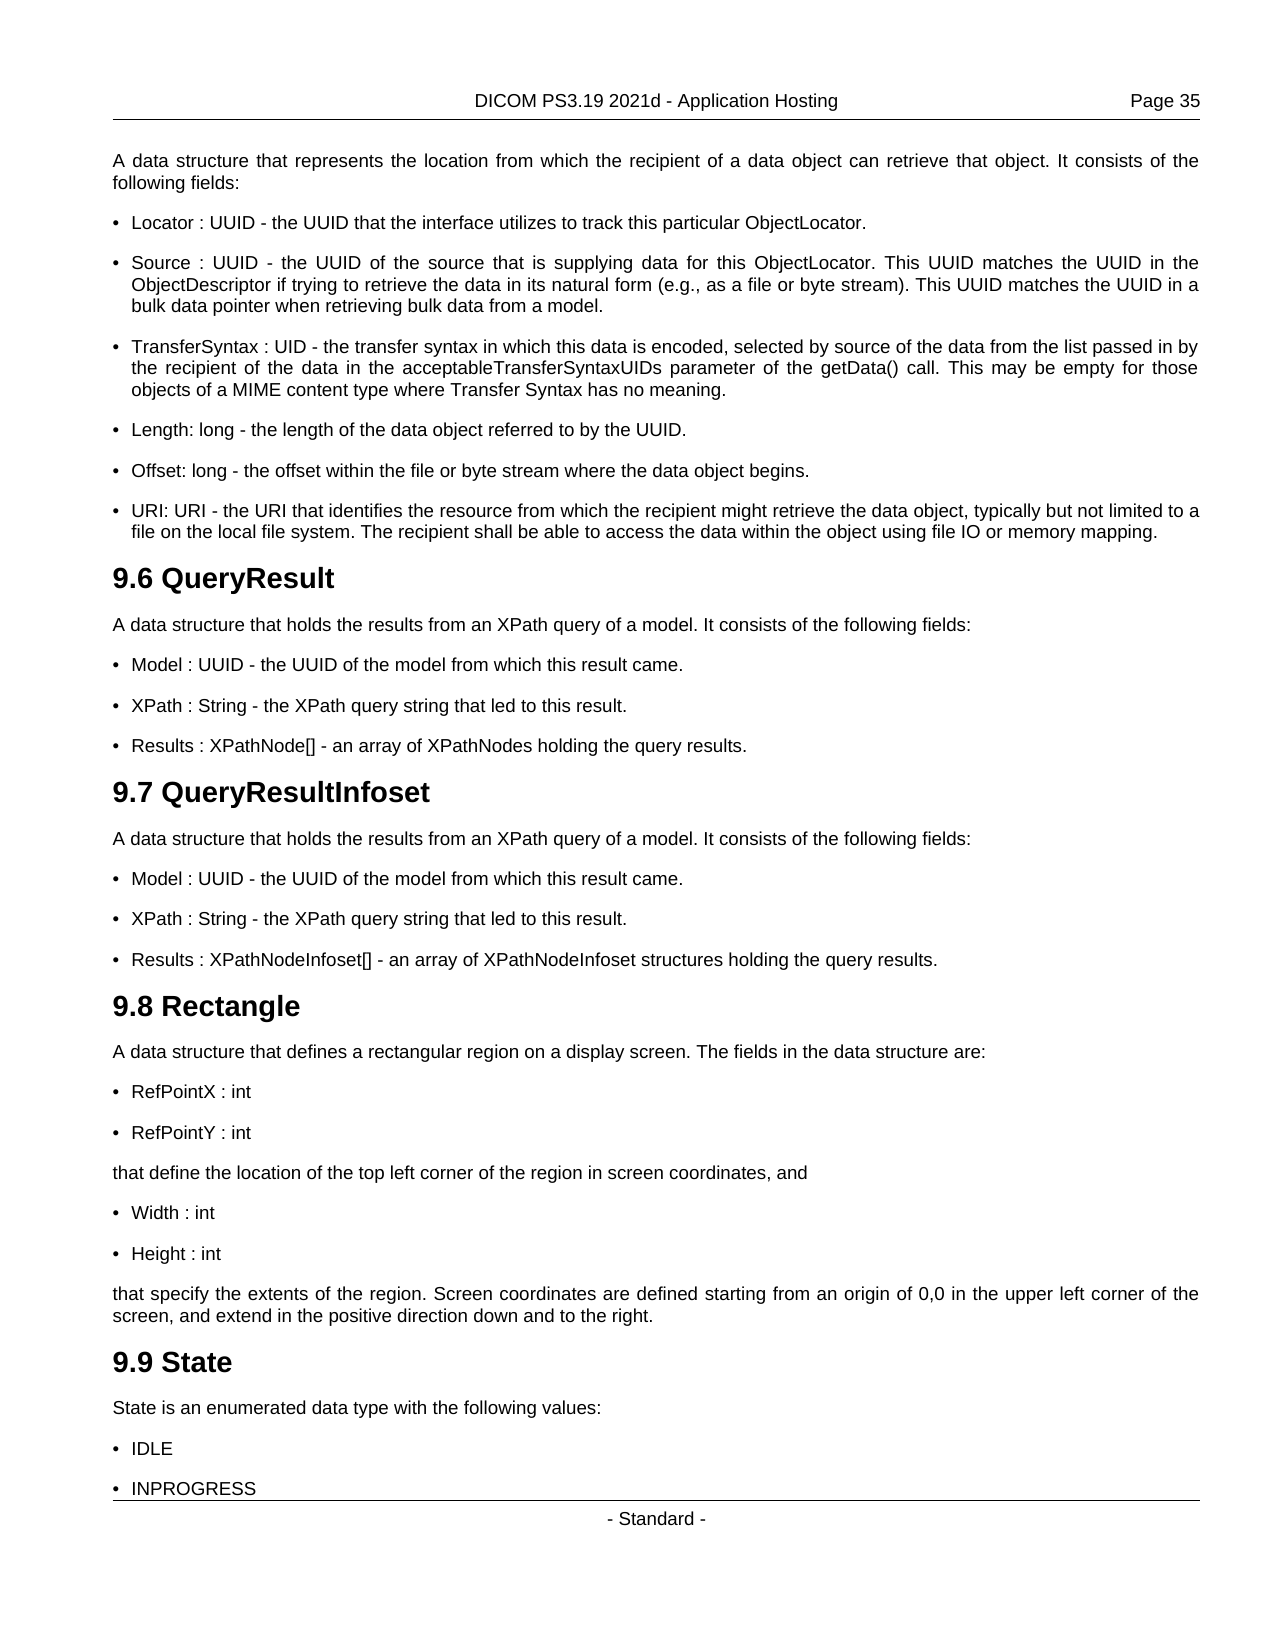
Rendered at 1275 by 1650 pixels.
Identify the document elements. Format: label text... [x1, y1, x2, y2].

text A data structure that defines a rectangular region on a display screen. The fields in the data structure are: [112, 1041, 1200, 1062]
text • Offset: long - the offset within the file or byte stream where the data object begins. [112, 459, 1200, 481]
text State is an enumerated data type with the following values: [112, 1397, 1200, 1418]
text • Width : int [112, 1202, 1200, 1224]
text A data structure that represents the location from which the recipient of a data object can retrieve that object. It consists of the following fields: [112, 150, 1200, 193]
text • RefPointY : int [112, 1122, 1200, 1143]
text 9.9 State [112, 1345, 1200, 1378]
text A data structure that holds the results from an XPath query of a model. It consists of the following fields: [112, 827, 1200, 849]
text • INPROGRESS [112, 1478, 1200, 1499]
text • URI: URI - the URI that identifies the resource from which the recipient might retrieve the data object, typically but not limited to a file on the local file system. The recipient shall be able to access the data within the object using file IO or memory mapping. [112, 500, 1200, 543]
text • Locator : UUID - the UUID that the interface utilizes to track this particular ObjectLocator. [112, 212, 1200, 233]
text 9.7 QueryResultInfoset [112, 775, 1200, 809]
text • Model : UUID - the UUID of the model from which this result came. [112, 654, 1200, 676]
text that define the location of the top left corner of the region in screen coordinates, and [112, 1162, 1200, 1183]
text A data structure that holds the results from an XPath query of a model. It consists of the following fields: [112, 614, 1200, 635]
text • Height : int [112, 1242, 1200, 1264]
text that specify the extents of the region. Screen coordinates are defined starting from an origin of 0,0 in the upper left corner of the screen, and extend in the positive direction down and to the right. [112, 1283, 1200, 1326]
text • RefPointX : int [112, 1081, 1200, 1103]
text • Source : UUID - the UUID of the source that is supplying data for this ObjectLocator. This UUID matches the UUID in the ObjectDescriptor if trying to retrieve the data in its natural form (e.g., as a file or byte stream). This UUID matches the UUID in a bulk data pointer when retrieving bulk data from a model. [112, 252, 1200, 317]
text • Model : UUID - the UUID of the model from which this result came. [112, 868, 1200, 889]
text • Results : XPathNode[] - an array of XPathNodes holding the query results. [112, 735, 1200, 756]
text • Length: long - the length of the data object referred to by the UUID. [112, 419, 1200, 441]
text • TransferSyntax : UID - the transfer syntax in which this data is encoded, selected by source of the data from the list passed in by the recipient of the data in the acceptableTransferSyntaxUIDs parameter of the getData() call. This may be empty for those objects of a MIME content type where Transfer Syntax has no meaning. [112, 336, 1200, 400]
text • IDLE [112, 1437, 1200, 1459]
text • XPath : String - the XPath query string that led to this result. [112, 694, 1200, 716]
text 9.6 QueryResult [112, 562, 1200, 595]
text • XPath : String - the XPath query string that led to this result. [112, 908, 1200, 929]
text • Results : XPathNodeInfoset[] - an array of XPathNodeInfoset structures holding the query results. [112, 948, 1200, 970]
text 9.8 Rectangle [112, 989, 1200, 1022]
